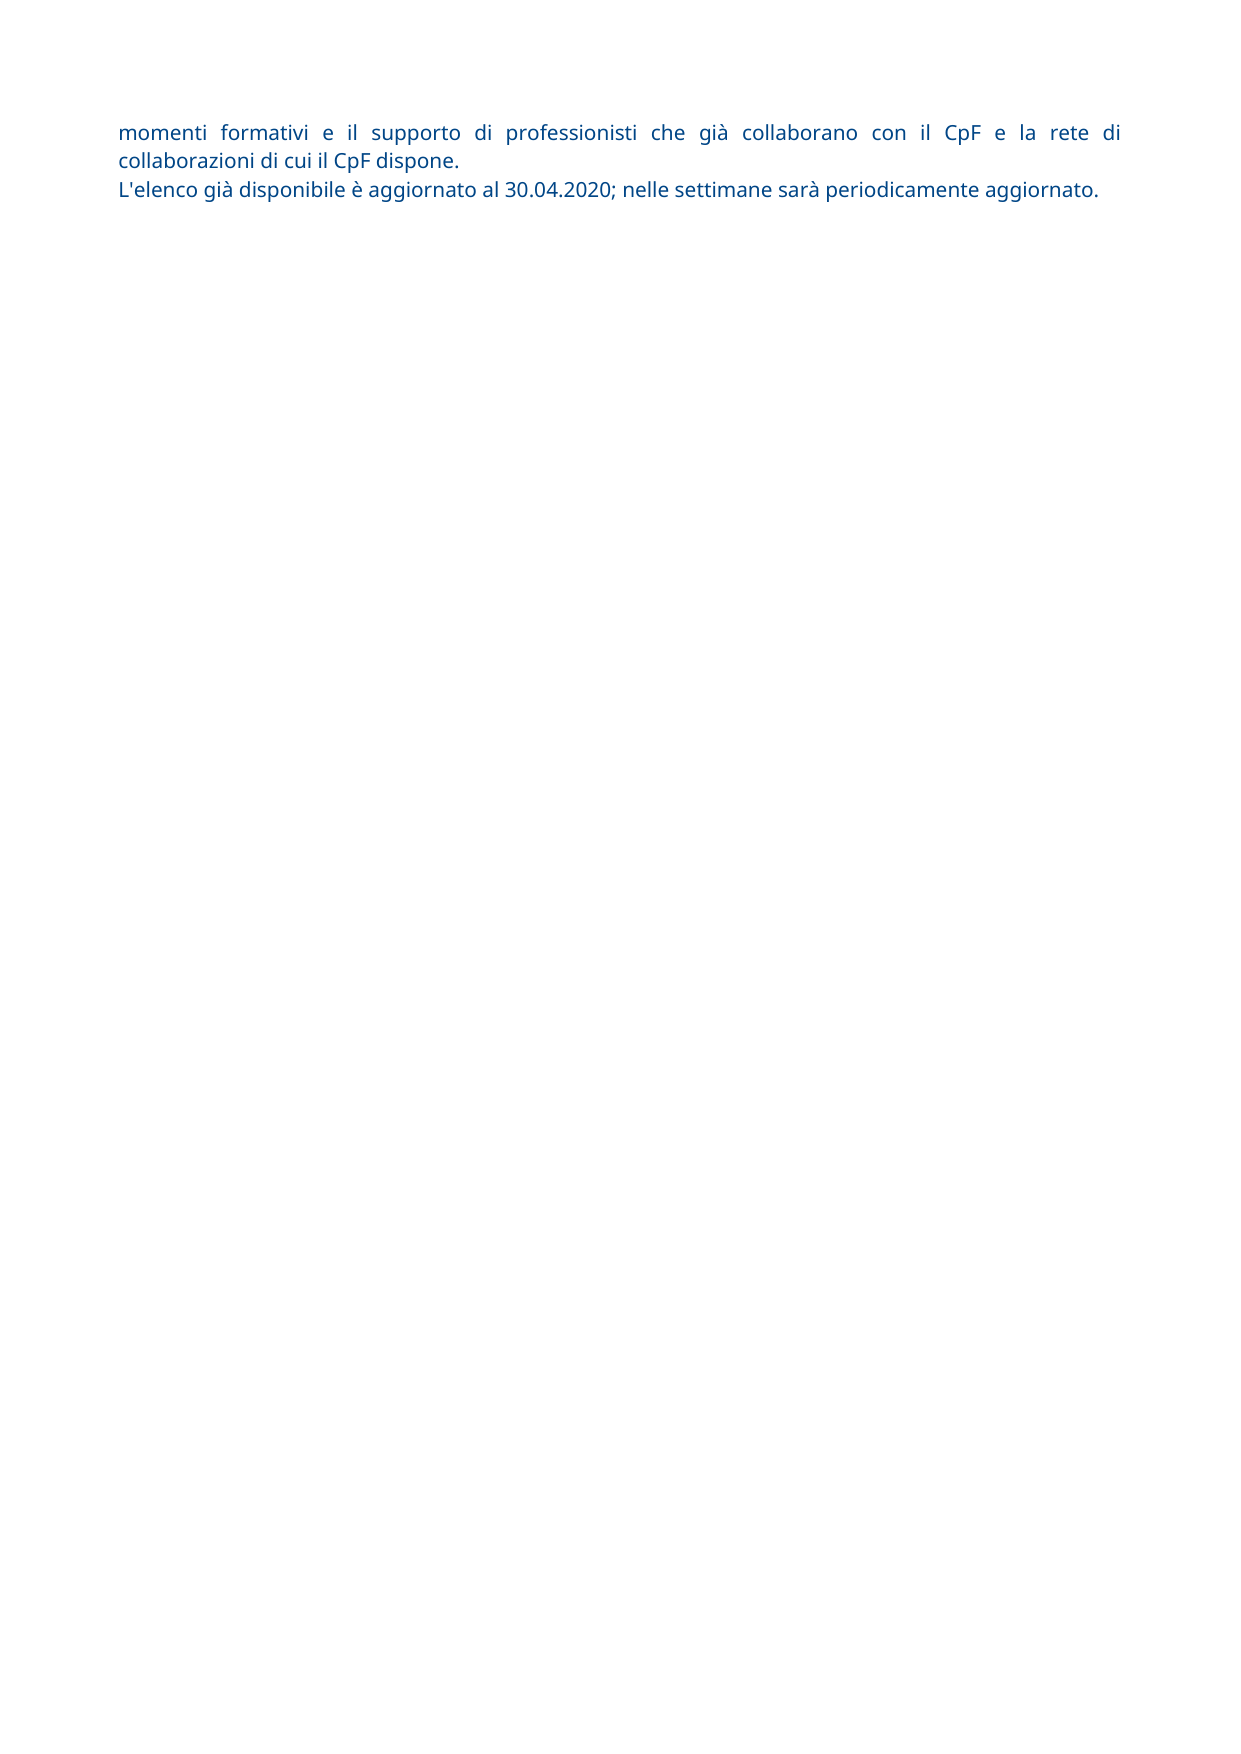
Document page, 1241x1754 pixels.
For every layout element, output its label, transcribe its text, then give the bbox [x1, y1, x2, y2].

text L'elenco già disponibile è aggiornato al 30.04.2020; nelle settimane sarà periodicamente aggiornato. [118, 175, 1122, 203]
text momenti formativi e il supporto di professionisti che già collaborano con il CpF e la rete di collaborazioni di cui il CpF dispone. [118, 118, 1122, 175]
